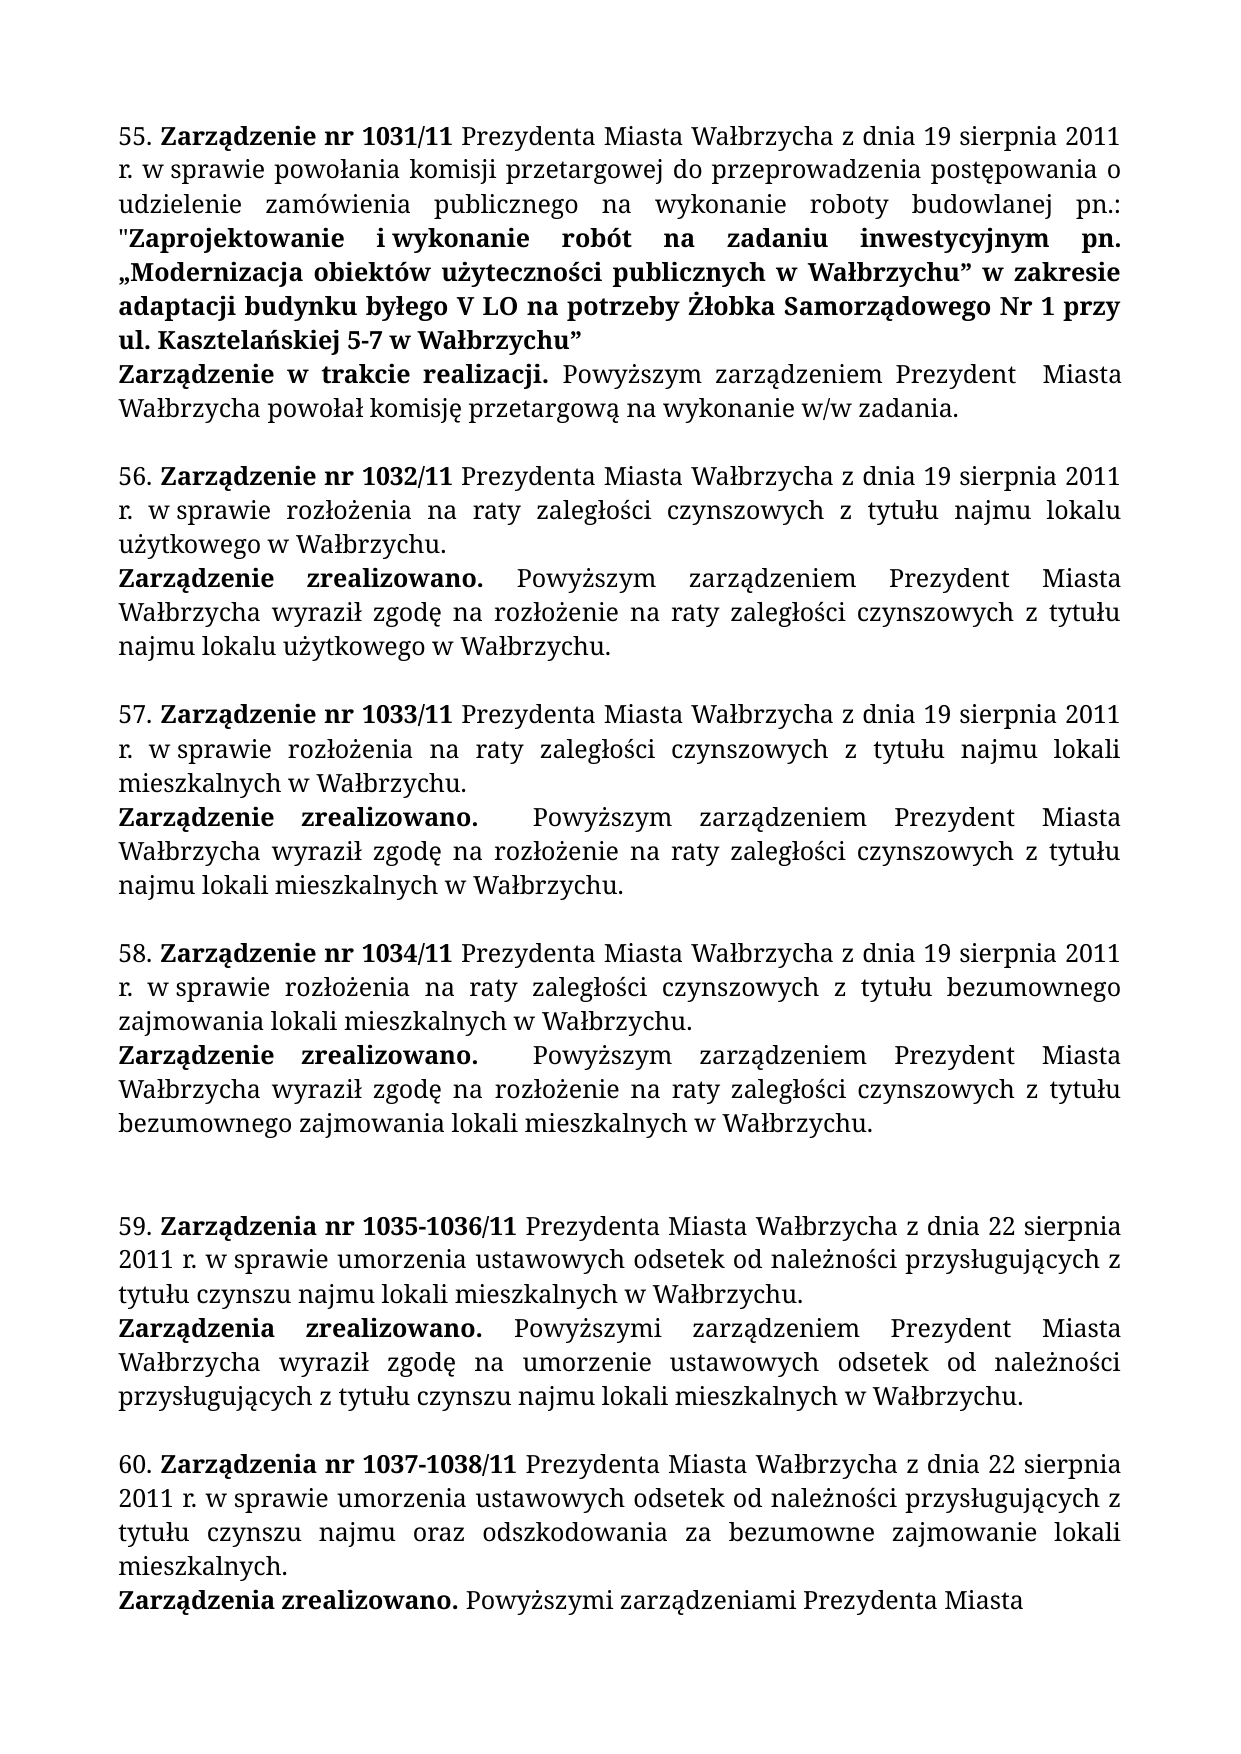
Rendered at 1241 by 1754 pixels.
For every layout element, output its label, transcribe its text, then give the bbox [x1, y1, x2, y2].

text 55. Zarządzenie nr 1031/11 Prezydenta Miasta Wałbrzycha z dnia 19 sierpnia 2011 r. w sprawie powołania komisji przetargowej do przeprowadzenia postępowania o udzielenie zamówienia publicznego na wykonanie roboty budowlanej pn.: "Zaprojektowanie i wykonanie robót na zadaniu inwestycyjnym pn. „Modernizacja obiektów użyteczności publicznych w Wałbrzychu” w zakresie adaptacji budynku byłego V LO na potrzeby Żłobka Samorządowego Nr 1 przy ul. Kasztelańskiej 5-7 w Wałbrzychu” [118, 118, 1122, 357]
text Zarządzenie zrealizowano. Powyższym zarządzeniem Prezydent Miasta Wałbrzycha wyraził zgodę na rozłożenie na raty zaległości czynszowych z tytułu najmu lokali mieszkalnych w Wałbrzychu. [118, 799, 1122, 902]
text Zarządzenie zrealizowano. Powyższym zarządzeniem Prezydent Miasta Wałbrzycha wyraził zgodę na rozłożenie na raty zaległości czynszowych z tytułu bezumownego zajmowania lokali mieszkalnych w Wałbrzychu. [118, 1038, 1122, 1140]
text Zarządzenie w trakcie realizacji. Powyższym zarządzeniem Prezydent Miasta Wałbrzycha powołał komisję przetargową na wykonanie w/w zadania. [118, 357, 1122, 425]
text Zarządzenia zrealizowano. Powyższymi zarządzeniami Prezydenta Miasta [118, 1583, 1122, 1617]
text Zarządzenia zrealizowano. Powyższymi zarządzeniem Prezydent Miasta Wałbrzycha wyraził zgodę na umorzenie ustawowych odsetek od należności przysługujących z tytułu czynszu najmu lokali mieszkalnych w Wałbrzychu. [118, 1310, 1122, 1412]
text 57. Zarządzenie nr 1033/11 Prezydenta Miasta Wałbrzycha z dnia 19 sierpnia 2011 r. w sprawie rozłożenia na raty zaległości czynszowych z tytułu najmu lokali mieszkalnych w Wałbrzychu. [118, 697, 1122, 799]
text 58. Zarządzenie nr 1034/11 Prezydenta Miasta Wałbrzycha z dnia 19 sierpnia 2011 r. w sprawie rozłożenia na raty zaległości czynszowych z tytułu bezumownego zajmowania lokali mieszkalnych w Wałbrzychu. [118, 936, 1122, 1038]
text 60. Zarządzenia nr 1037-1038/11 Prezydenta Miasta Wałbrzycha z dnia 22 sierpnia 2011 r. w sprawie umorzenia ustawowych odsetek od należności przysługujących z tytułu czynszu najmu oraz odszkodowania za bezumowne zajmowanie lokali mieszkalnych. [118, 1447, 1122, 1583]
text 59. Zarządzenia nr 1035-1036/11 Prezydenta Miasta Wałbrzycha z dnia 22 sierpnia 2011 r. w sprawie umorzenia ustawowych odsetek od należności przysługujących z tytułu czynszu najmu lokali mieszkalnych w Wałbrzychu. [118, 1208, 1122, 1310]
text 56. Zarządzenie nr 1032/11 Prezydenta Miasta Wałbrzycha z dnia 19 sierpnia 2011 r. w sprawie rozłożenia na raty zaległości czynszowych z tytułu najmu lokalu użytkowego w Wałbrzychu. [118, 459, 1122, 561]
text Zarządzenie zrealizowano. Powyższym zarządzeniem Prezydent Miasta Wałbrzycha wyraził zgodę na rozłożenie na raty zaległości czynszowych z tytułu najmu lokalu użytkowego w Wałbrzychu. [118, 561, 1122, 663]
